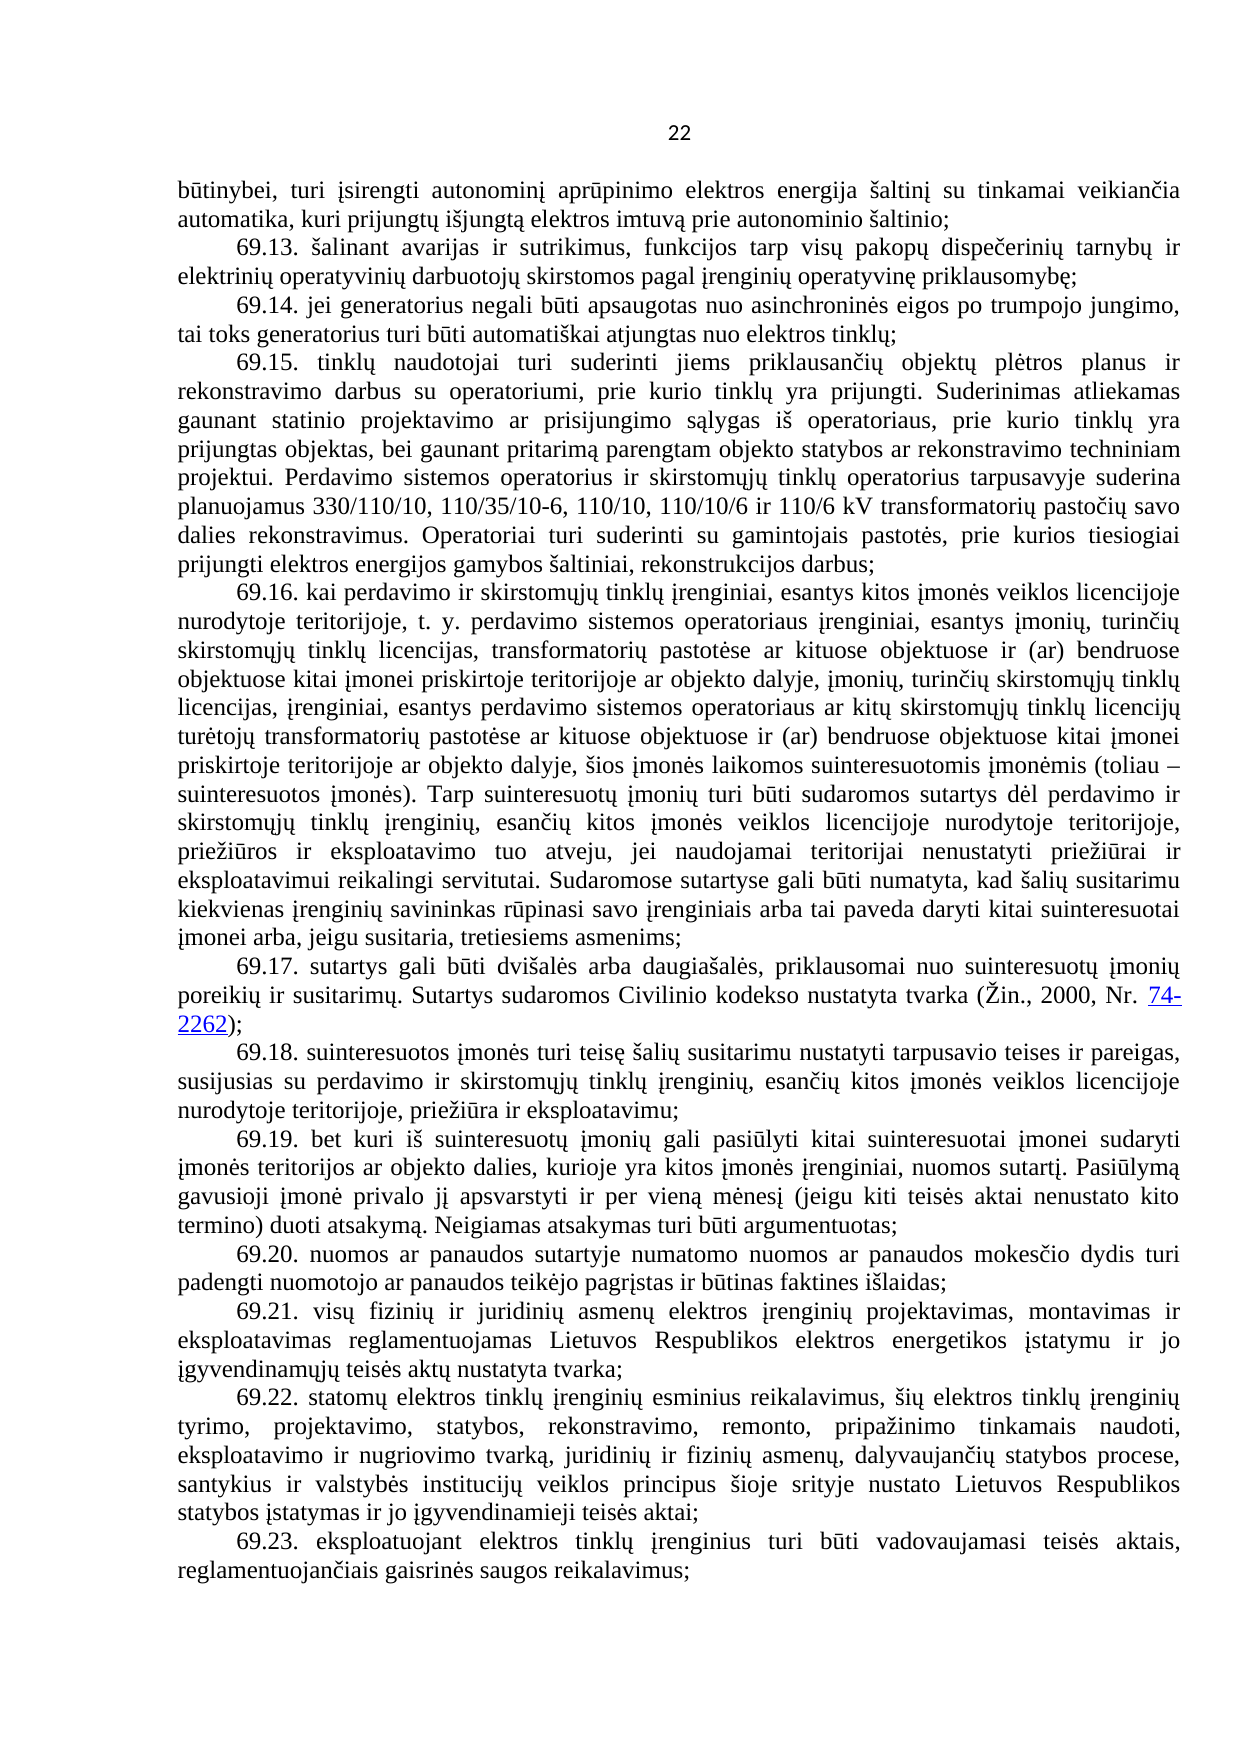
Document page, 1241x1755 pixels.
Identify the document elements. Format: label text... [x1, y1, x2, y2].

text būtinybei, turi įsirengti autonominį aprūpinimo elektros energija šaltinį su tinkamai veikiančia automatika, kuri prijungtų išjungtą elektros imtuvą prie autonominio šaltinio; [177, 175, 1181, 232]
text 69.19. bet kuri iš suinteresuotų įmonių gali pasiūlyti kitai suinteresuotai įmonei sudaryti įmonės teritorijos ar objekto dalies, kurioje yra kitos įmonės įrenginiai, nuomos sutartį. Pasiūlymą gavusioji įmonė privalo jį apsvarstyti ir per vieną mėnesį (jeigu kiti teisės aktai nenustato kito termino) duoti atsakymą. Neigiamas atsakymas turi būti argumentuotas; [177, 1124, 1181, 1239]
text 69.17. sutartys gali būti dvišalės arba daugiašalės, priklausomai nuo suinteresuotų įmonių poreikių ir susitarimų. Sutartys sudaromos Civilinio kodekso nustatyta tvarka (Žin., 2000, Nr. 74-2262); [177, 951, 1181, 1037]
text 69.23. eksploatuojant elektros tinklų įrenginius turi būti vadovaujamasi teisės aktais, reglamentuojančiais gaisrinės saugos reikalavimus; [177, 1526, 1181, 1584]
text 69.20. nuomos ar panaudos sutartyje numatomo nuomos ar panaudos mokesčio dydis turi padengti nuomotojo ar panaudos teikėjo pagrįstas ir būtinas faktines išlaidas; [177, 1239, 1181, 1296]
text 69.15. tinklų naudotojai turi suderinti jiems priklausančių objektų plėtros planus ir rekonstravimo darbus su operatoriumi, prie kurio tinklų yra prijungti. Suderinimas atliekamas gaunant statinio projektavimo ar prisijungimo sąlygas iš operatoriaus, prie kurio tinklų yra prijungtas objektas, bei gaunant pritarimą parengtam objekto statybos ar rekonstravimo techniniam projektui. Perdavimo sistemos operatorius ir skirstomųjų tinklų operatorius tarpusavyje suderina planuojamus 330/110/10, 110/35/10-6, 110/10, 110/10/6 ir 110/6 kV transformatorių pastočių savo dalies rekonstravimus. Operatoriai turi suderinti su gamintojais pastotės, prie kurios tiesiogiai prijungti elektros energijos gamybos šaltiniai, rekonstrukcijos darbus; [177, 347, 1181, 577]
text 69.13. šalinant avarijas ir sutrikimus, funkcijos tarp visų pakopų dispečerinių tarnybų ir elektrinių operatyvinių darbuotojų skirstomos pagal įrenginių operatyvinę priklausomybę; [177, 232, 1181, 290]
text 69.18. suinteresuotos įmonės turi teisę šalių susitarimu nustatyti tarpusavio teises ir pareigas, susijusias su perdavimo ir skirstomųjų tinklų įrenginių, esančių kitos įmonės veiklos licencijoje nurodytoje teritorijoje, priežiūra ir eksploatavimu; [177, 1037, 1181, 1124]
text 69.16. kai perdavimo ir skirstomųjų tinklų įrenginiai, esantys kitos įmonės veiklos licencijoje nurodytoje teritorijoje, t. y. perdavimo sistemos operatoriaus įrenginiai, esantys įmonių, turinčių skirstomųjų tinklų licencijas, transformatorių pastotėse ar kituose objektuose ir (ar) bendruose objektuose kitai įmonei priskirtoje teritorijoje ar objekto dalyje, įmonių, turinčių skirstomųjų tinklų licencijas, įrenginiai, esantys perdavimo sistemos operatoriaus ar kitų skirstomųjų tinklų licencijų turėtojų transformatorių pastotėse ar kituose objektuose ir (ar) bendruose objektuose kitai įmonei priskirtoje teritorijoje ar objekto dalyje, šios įmonės laikomos suinteresuotomis įmonėmis (toliau – suinteresuotos įmonės). Tarp suinteresuotų įmonių turi būti sudaromos sutartys dėl perdavimo ir skirstomųjų tinklų įrenginių, esančių kitos įmonės veiklos licencijoje nurodytoje teritorijoje, priežiūros ir eksploatavimo tuo atveju, jei naudojamai teritorijai nenustatyti priežiūrai ir eksploatavimui reikalingi servitutai. Sudaromose sutartyse gali būti numatyta, kad šalių susitarimu kiekvienas įrenginių savininkas rūpinasi savo įrenginiais arba tai paveda daryti kitai suinteresuotai įmonei arba, jeigu susitaria, tretiesiems asmenims; [177, 577, 1181, 951]
text 69.22. statomų elektros tinklų įrenginių esminius reikalavimus, šių elektros tinklų įrenginių tyrimo, projektavimo, statybos, rekonstravimo, remonto, pripažinimo tinkamais naudoti, eksploatavimo ir nugriovimo tvarką, juridinių ir fizinių asmenų, dalyvaujančių statybos procese, santykius ir valstybės institucijų veiklos principus šioje srityje nustato Lietuvos Respublikos statybos įstatymas ir jo įgyvendinamieji teisės aktai; [177, 1382, 1181, 1526]
text 69.21. visų fizinių ir juridinių asmenų elektros įrenginių projektavimas, montavimas ir eksploatavimas reglamentuojamas Lietuvos Respublikos elektros energetikos įstatymu ir jo įgyvendinamųjų teisės aktų nustatyta tvarka; [177, 1296, 1181, 1382]
text 69.14. jei generatorius negali būti apsaugotas nuo asinchroninės eigos po trumpojo jungimo, tai toks generatorius turi būti automatiškai atjungtas nuo elektros tinklų; [177, 290, 1181, 347]
